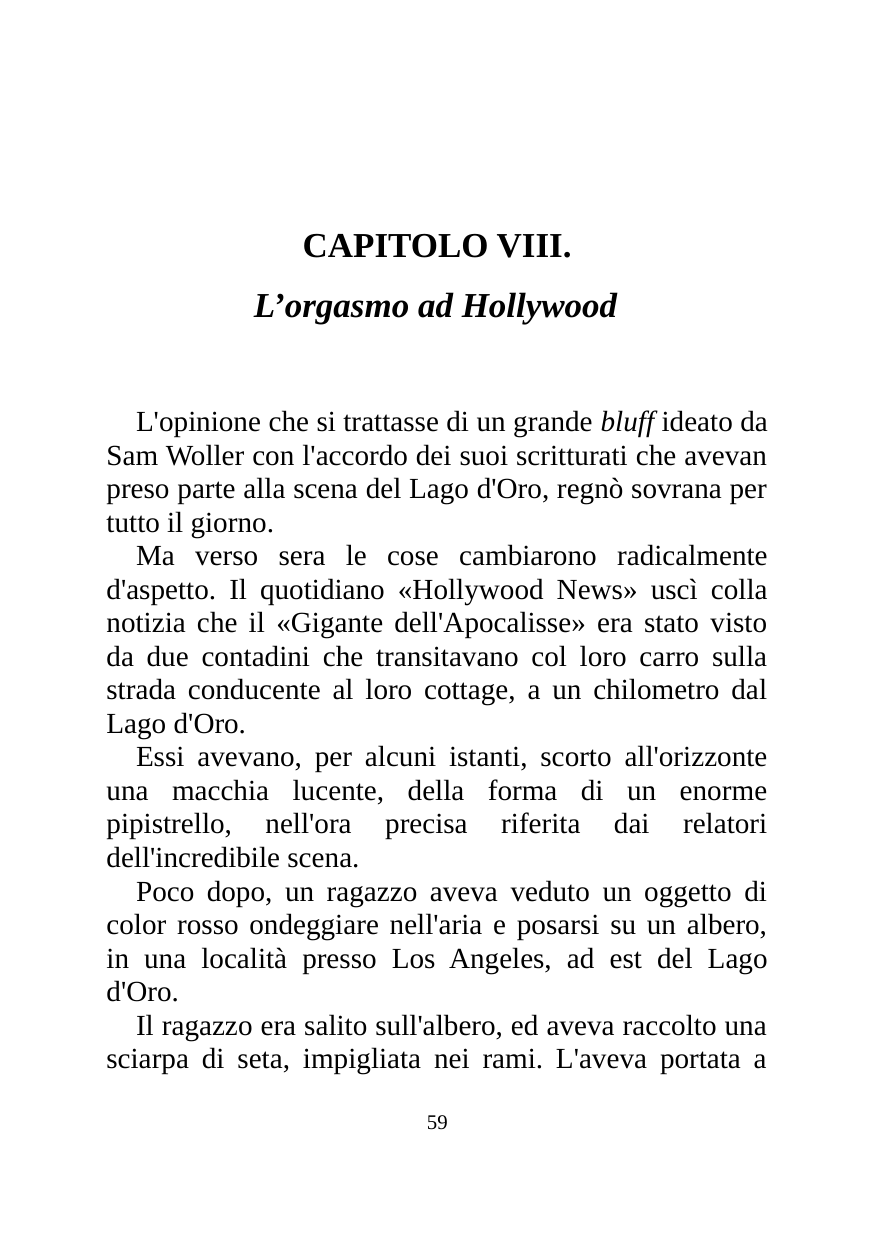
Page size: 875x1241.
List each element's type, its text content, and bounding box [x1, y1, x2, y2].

text Poco dopo, un ragazzo aveva veduto un oggetto di color rosso ondeggiare nell'aria e posarsi su un albero, in una località presso Los Angeles, ad est del Lago d'Oro. [106, 874, 768, 1008]
text Ma verso sera le cose cambiarono radicalmente d'aspetto. Il quotidiano «Hollywood News» uscì colla notizia che il «Gigante dell'Apocalisse» era stato visto da due contadini che transitavano col loro carro sulla strada conducente al loro cottage, a un chilometro dal Lago d'Oro. [106, 538, 768, 739]
subtitle CAPITOLO VIII. L’orgasmo ad Hollywood [106, 224, 768, 325]
text L'opinione che si trattasse di un grande bluff ideato da Sam Woller con l'accordo dei suoi scritturati che avevan preso parte alla scena del Lago d'Oro, regnò sovrana per tutto il giorno. [106, 404, 768, 538]
text Il ragazzo era salito sull'albero, ed aveva raccolto una sciarpa di seta, impigliata nei rami. L'aveva portata a [106, 1008, 768, 1075]
text Essi avevano, per alcuni istanti, scorto all'orizzonte una macchia lucente, della forma di un enorme pipistrello, nell'ora precisa riferita dai relatori dell'incredibile scena. [106, 739, 768, 874]
